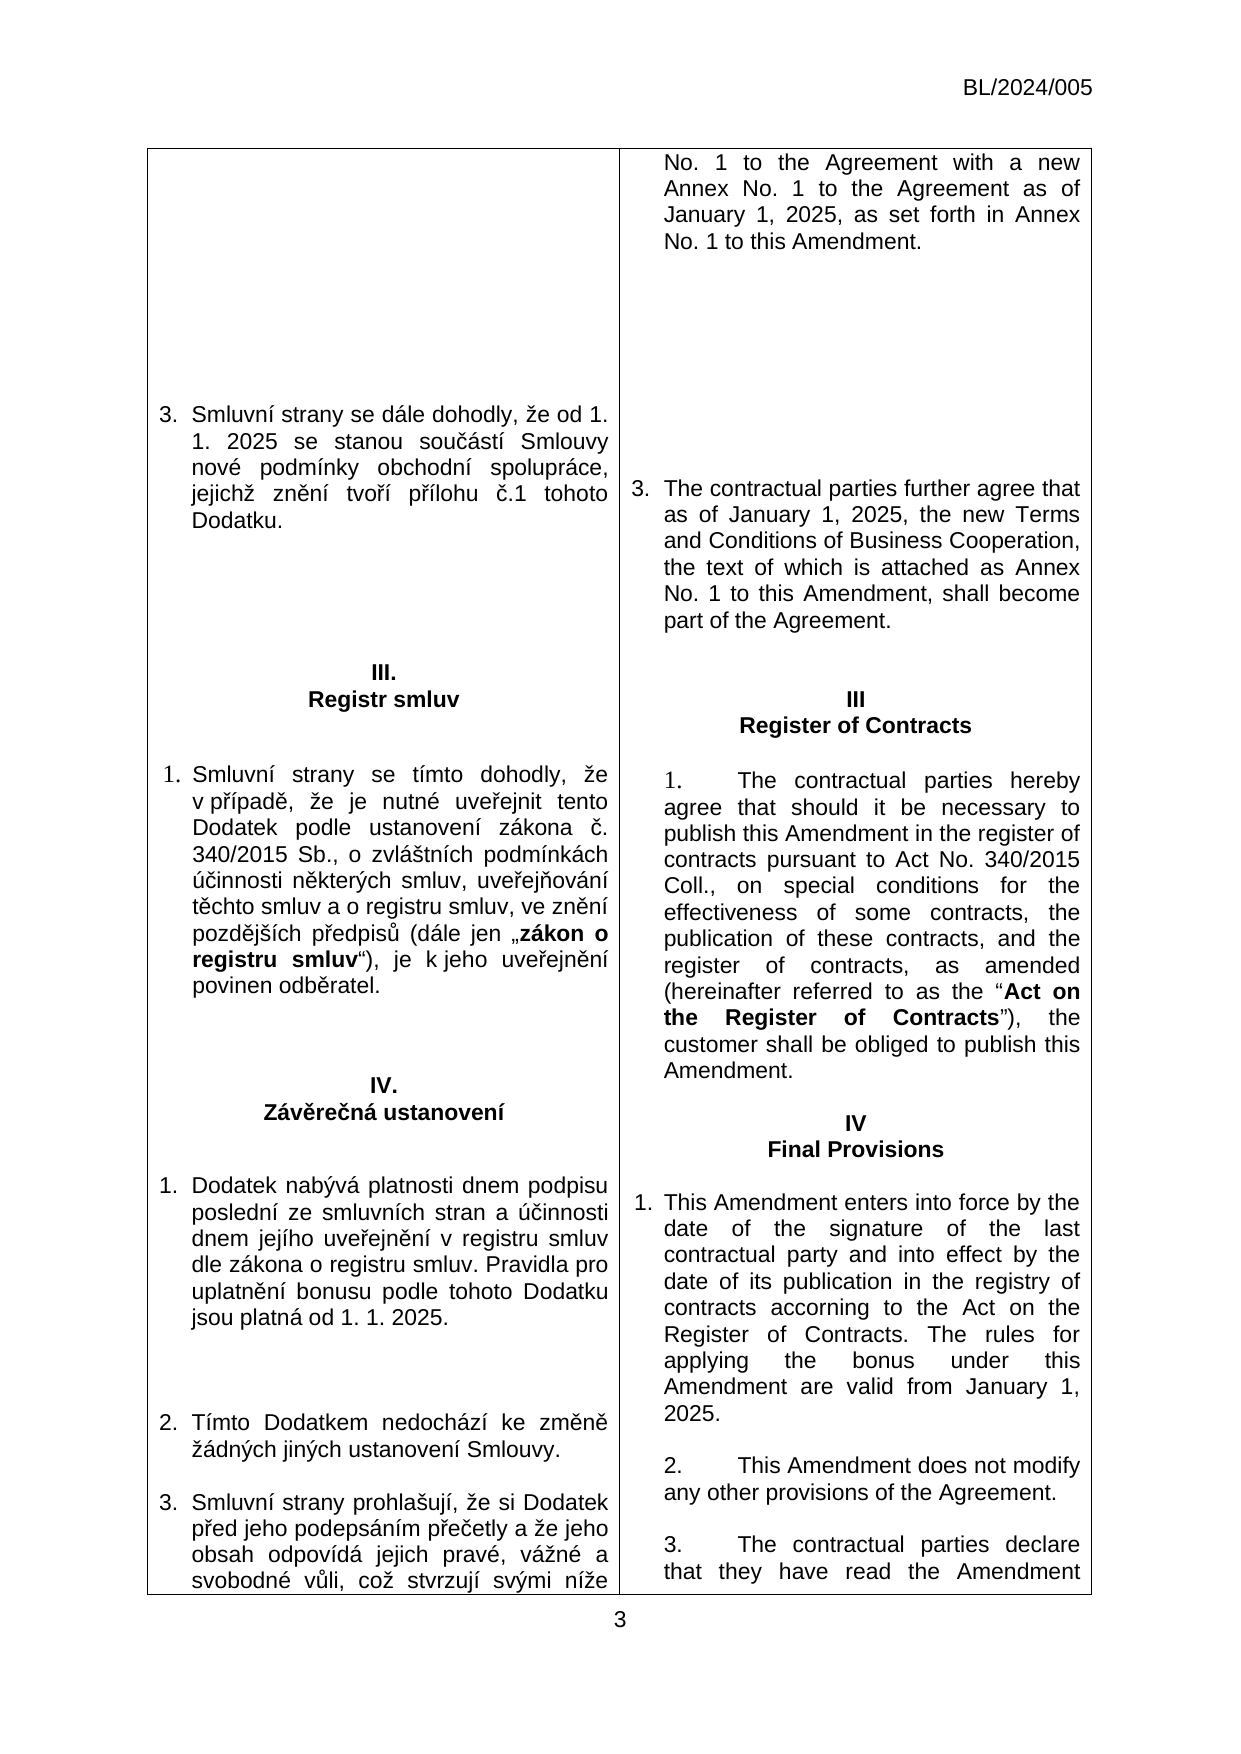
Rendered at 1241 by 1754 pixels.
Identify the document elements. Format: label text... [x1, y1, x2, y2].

table_header Dodatek č. 1 ke Smlouvě o objemovém bonusu při dodávkách léčivých přípravků (dále jen „Dodatek“) Smluvní strany: Boehringer Ingelheim, spol. s r.o. sídlem: Purkyňova 2121/3, Praha 1, PSČ: 110 00 IČO: 480 25 976 DIČ: CZ 480 25 976 zapsaná v obchodním rejstříku vedeném u Městského soudu v Praze, sp.zn. C 14176 zastoupení: Diego Basso a Jarmila Csóková, jednatelé jako dodavatel na straně jedné (dále jen „dodavatel“) a Fakultní nemocnice u sv. Anny v Brně sídlem: Pekařská 664/53, Brno PSČ: 602 00 IČO: 00159816 DIČ: CZ00159816 číslo účtu: 71138621/0710 státní příspěvková organizace zřízená rozhodnutím Ministerstva zdravotnictví bez zákonné povinnosti zápisu do Obchodního rejstříku zastoupená: Ing. Vlastimil Vajdák, ředitel jako odběratel na straně druhé (dále jen „odběratel“). (odběratel a dodavatel společně dále jako „smluvní strany“) Smluvní strany se dohodly takto: I. Úvodní ustanovení Smluvní strany spolu dne 14.3.2024 uzavřely Smlouvu o objemovém bonusu při dodávkách léčivých přípravků (dále jen „Smlouva“), v souladu s § 1746 odst. 2 zákona č. 89/2012 Sb., občanský zákoník, ve znění pozdějších předpisů (dále jen „občanský zákoník“). Smluvní strany se proto v souladu s čl. VI. odst. 6 Smlouvy rozhodly uzavřít tento písemný číslovaný Dodatek. II. Předmět Dodatku Smluvní strany se dohodly, že článek III odst. 10 Smlouvy se mění následovně: „10. Smluvní strany mohou vzájemně komunikovat elektronickým způsobem, tj. zasíláním zpráv na e-mailovou adresu druhé smluvní strany, a to na e-mailové adresy zde uvedené: Dodavatel: XXX Odběratel: XXX Elektronickou komunikaci považují obě smluvní strany za komunikaci v písemné formě. To však neplatí pro změny či ukončení smlouvy.“ Smluvní strany se dále dohodly, že od 1. 1. 2025 se změní příloha č. 1 Smlouvy nazvaná „Vzor a výpočet obchodního zvýhodnění“, a to tak, že příloha č. 1 Smlouvy se od 1. 1. 2025 nahrazuje novou přílohou č. 1 Smlouvy, která je uvedena v Příloze č. 1 tohoto Dodatku. Smluvní strany se dále dohodly, že od 1. 1. 2025 se stanou součástí Smlouvy nové podmínky obchodní spolupráce, jejichž znění tvoří přílohu č.1 tohoto Dodatku. III. Registr smluv Smluvní strany se tímto dohodly, že v případě, že je nutné uveřejnit tento Dodatek podle ustanovení zákona č. 340/2015 Sb., o zvláštních podmínkách účinnosti některých smluv, uveřejňování těchto smluv a o registru smluv, ve znění pozdějších předpisů (dále jen „zákon o registru smluv“), je k jeho uveřejnění povinen odběratel. IV. Závěrečná ustanovení Dodatek nabývá platnosti dnem podpisu poslední ze smluvních stran a účinnosti dnem jejího uveřejnění v registru smluv dle zákona o registru smluv. Pravidla pro uplatnění bonusu podle tohoto Dodatku jsou platná od 1. 1. 2025. Tímto Dodatkem nedochází ke změně žádných jiných ustanovení Smlouvy. Smluvní strany prohlašují, že si Dodatek před jeho podepsáním přečetly a že jeho obsah odpovídá jejich pravé, vážné a svobodné vůli, což stvrzují svými níže připojenými podpisy. Příloha č.1 - Vzor a výpočet obchodního zvýhodnění, Podmínky obchodní spolupráce [148, 149, 619, 1594]
table_header No. 1 to the Agreement with a new Annex No. 1 to the Agreement as of January 1, 2025, as set forth in Annex No. 1 to this Amendment. The contractual parties further agree that as of January 1, 2025, the new Terms and Conditions of Business Cooperation, the text of which is attached as Annex No. 1 to this Amendment, shall become part of the Agreement. III Register of Contracts The contractual parties hereby agree that should it be necessary to publish this Amendment in the register of contracts pursuant to Act No. 340/2015 Coll., on special conditions for the effectiveness of some contracts, the publication of these contracts, and the register of contracts, as amended (hereinafter referred to as the “Act on the Register of Contracts”), the customer shall be obliged to publish this Amendment. IV Final Provisions This Amendment enters into force by the date of the signature of the last contractual party and into effect by the date of its publication in the registry of contracts accorning to the Act on the Register of Contracts. The rules for applying the bonus under this Amendment are valid from January 1, 2025. This Amendment does not modify any other provisions of the Agreement. The contractual parties declare that they have read the Amendment [620, 149, 1091, 1594]
